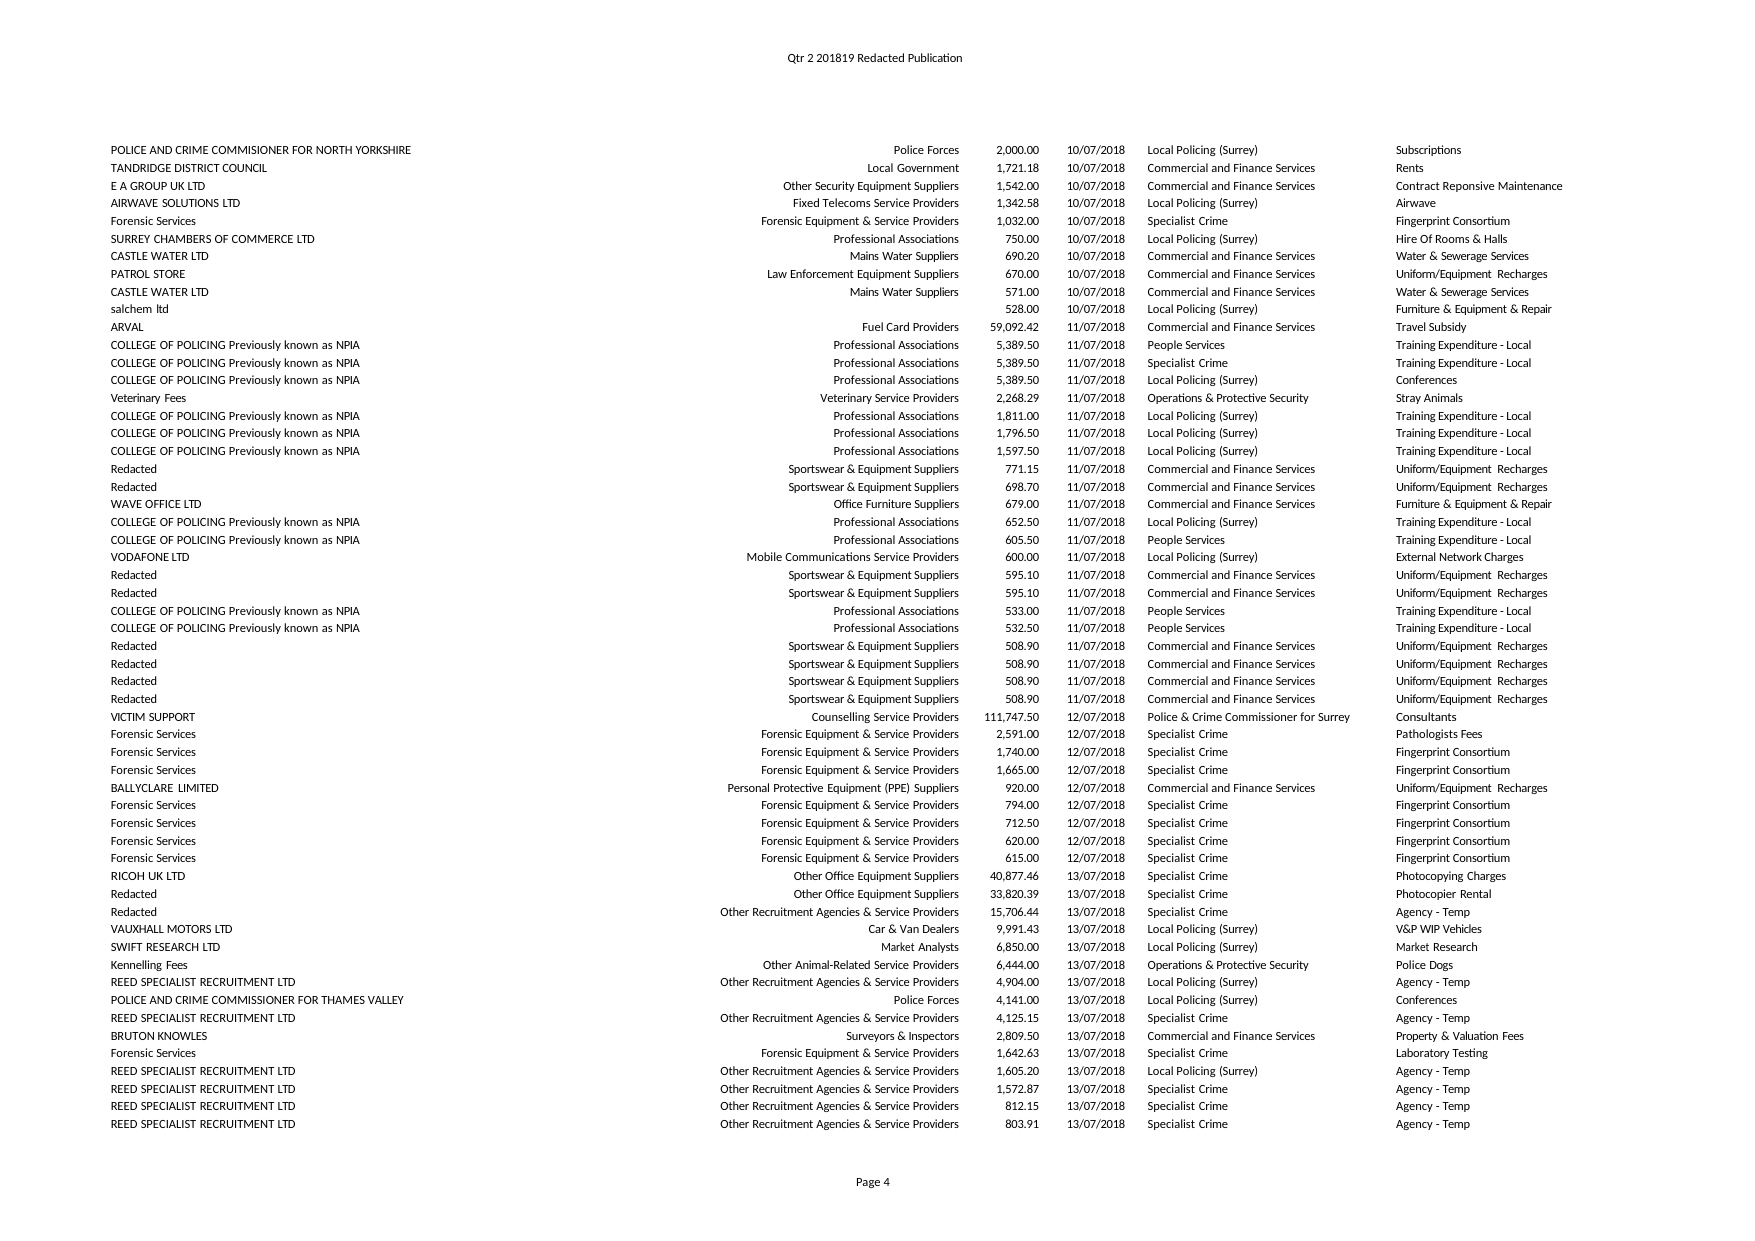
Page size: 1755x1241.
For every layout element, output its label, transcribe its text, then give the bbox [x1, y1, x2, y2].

table_cell Agency - Temp [1374, 974, 1568, 992]
table_cell Sportswear & Equipment Suppliers [567, 567, 969, 584]
table_cell 508.90 [970, 638, 1052, 655]
table_cell 750.00 [970, 230, 1052, 248]
table_cell Other Recruitment Agencies & Service Providers [567, 903, 969, 921]
table_cell 11/07/2018 [1053, 673, 1137, 691]
table_cell Commercial and Finance Services [1137, 478, 1373, 496]
table_cell 1,597.50 [970, 443, 1052, 461]
table_cell Agency - Temp [1374, 1116, 1568, 1133]
table_cell Local Policing (Surrey) [1137, 195, 1373, 213]
table_cell Professional Associations [567, 531, 969, 549]
table_cell 533.00 [970, 602, 1052, 620]
table_cell 13/07/2018 [1053, 956, 1137, 974]
table_cell 532.50 [970, 620, 1052, 638]
table_cell 615.00 [970, 850, 1052, 868]
table_cell Airwave [1374, 195, 1568, 213]
table_cell Uniform/Equipment Recharges [1374, 638, 1568, 655]
table_cell Uniform/Equipment Recharges [1374, 567, 1568, 584]
table_cell Police Dogs [1374, 956, 1568, 974]
table_cell 670.00 [970, 266, 1052, 283]
table_cell CASTLE WATER LTD [108, 248, 567, 266]
table_cell VODAFONE LTD [108, 549, 567, 567]
table_cell COLLEGE OF POLICING Previously known as NPIA [108, 514, 567, 531]
table_cell 12/07/2018 [1053, 779, 1137, 797]
table_cell Operations & Protective Security [1137, 956, 1373, 974]
table_cell 13/07/2018 [1053, 1027, 1137, 1045]
table_cell Specialist Crime [1137, 1116, 1373, 1133]
table_cell Fingerprint Consortium [1374, 744, 1568, 762]
table_cell Fingerprint Consortium [1374, 815, 1568, 832]
table_cell Uniform/Equipment Recharges [1374, 779, 1568, 797]
table_cell Agency - Temp [1374, 903, 1568, 921]
table_cell Other Office Equipment Suppliers [567, 868, 969, 886]
table_cell Forensic Services [108, 213, 567, 230]
table_cell Mobile Communications Service Providers [567, 549, 969, 567]
table_cell Consultants [1374, 709, 1568, 726]
table_cell Professional Associations [567, 443, 969, 461]
table_cell 698.70 [970, 478, 1052, 496]
table_cell 33,820.39 [970, 886, 1052, 903]
table_cell Specialist Crime [1137, 726, 1373, 744]
table_cell 13/07/2018 [1053, 1045, 1137, 1063]
table_cell Forensic Services [108, 833, 567, 850]
table_cell SWIFT RESEARCH LTD [108, 939, 567, 956]
table_cell Professional Associations [567, 602, 969, 620]
table_cell AIRWAVE SOLUTIONS LTD [108, 195, 567, 213]
table_cell BALLYCLARE LIMITED [108, 779, 567, 797]
table_cell 571.00 [970, 284, 1052, 301]
table_cell Professional Associations [567, 514, 969, 531]
table_cell Surveyors & Inspectors [567, 1027, 969, 1045]
table_cell Fingerprint Consortium [1374, 213, 1568, 230]
table_cell 1,342.58 [970, 195, 1052, 213]
table_cell Commercial and Finance Services [1137, 461, 1373, 478]
table_cell Local Policing (Surrey) [1137, 549, 1373, 567]
table_cell Redacted [108, 903, 567, 921]
table_cell Veterinary Service Providers [567, 390, 969, 407]
table_cell 595.10 [970, 585, 1052, 602]
table_cell Specialist Crime [1137, 815, 1373, 832]
table_cell 12/07/2018 [1053, 726, 1137, 744]
table_cell 13/07/2018 [1053, 886, 1137, 903]
table_cell Commercial and Finance Services [1137, 585, 1373, 602]
table_cell Water & Sewerage Services [1374, 248, 1568, 266]
table_cell Commercial and Finance Services [1137, 779, 1373, 797]
table_cell COLLEGE OF POLICING Previously known as NPIA [108, 372, 567, 390]
table_cell COLLEGE OF POLICING Previously known as NPIA [108, 531, 567, 549]
table_cell Forensic Equipment & Service Providers [567, 833, 969, 850]
table_cell Forensic Equipment & Service Providers [567, 726, 969, 744]
table_cell 508.90 [970, 655, 1052, 673]
table_header Subscriptions [1374, 143, 1568, 159]
table_cell Forensic Services [108, 744, 567, 762]
table_cell Uniform/Equipment Recharges [1374, 461, 1568, 478]
table_cell 11/07/2018 [1053, 514, 1137, 531]
table_cell 13/07/2018 [1053, 992, 1137, 1009]
table_header 10/07/2018 [1053, 143, 1137, 159]
table_cell Other Animal-Related Service Providers [567, 956, 969, 974]
table_cell 803.91 [970, 1116, 1052, 1133]
table_cell PATROL STORE [108, 266, 567, 283]
table_cell Sportswear & Equipment Suppliers [567, 585, 969, 602]
table_cell 528.00 [970, 301, 1052, 319]
table_cell 605.50 [970, 531, 1052, 549]
table_cell Local Policing (Surrey) [1137, 408, 1373, 425]
table_cell 10/07/2018 [1053, 160, 1137, 177]
table_cell RICOH UK LTD [108, 868, 567, 886]
table_cell 11/07/2018 [1053, 567, 1137, 584]
table_cell Fingerprint Consortium [1374, 762, 1568, 779]
table_cell Redacted [108, 655, 567, 673]
table_cell Fingerprint Consortium [1374, 850, 1568, 868]
table_cell 9,991.43 [970, 921, 1052, 939]
table_cell 40,877.46 [970, 868, 1052, 886]
table_cell Commercial and Finance Services [1137, 673, 1373, 691]
table_cell People Services [1137, 337, 1373, 354]
table_cell Commercial and Finance Services [1137, 266, 1373, 283]
table_cell Pathologists Fees [1374, 726, 1568, 744]
table_cell Forensic Equipment & Service Providers [567, 762, 969, 779]
table_cell Local Policing (Surrey) [1137, 992, 1373, 1009]
table_cell 2,809.50 [970, 1027, 1052, 1045]
table_cell Forensic Equipment & Service Providers [567, 797, 969, 815]
table_cell 111,747.50 [970, 709, 1052, 726]
table_cell V&P WIP Vehicles [1374, 921, 1568, 939]
table_cell WAVE OFFICE LTD [108, 496, 567, 514]
table_cell Local Government [567, 160, 969, 177]
table_cell [567, 301, 969, 319]
table_cell Local Policing (Surrey) [1137, 425, 1373, 443]
table_cell Local Policing (Surrey) [1137, 921, 1373, 939]
table_cell Specialist Crime [1137, 850, 1373, 868]
table_cell Hire Of Rooms & Halls [1374, 230, 1568, 248]
table_cell 11/07/2018 [1053, 602, 1137, 620]
table_cell Redacted [108, 691, 567, 708]
table_cell Laboratory Testing [1374, 1045, 1568, 1063]
table_cell 5,389.50 [970, 354, 1052, 372]
table_cell Redacted [108, 478, 567, 496]
table_cell Property & Valuation Fees [1374, 1027, 1568, 1045]
table_cell Specialist Crime [1137, 354, 1373, 372]
table_cell 5,389.50 [970, 337, 1052, 354]
table_cell Professional Associations [567, 425, 969, 443]
table_cell Other Recruitment Agencies & Service Providers [567, 1098, 969, 1116]
table_cell 4,141.00 [970, 992, 1052, 1009]
table_cell Contract Reponsive Maintenance [1374, 177, 1568, 195]
table_cell 13/07/2018 [1053, 1010, 1137, 1027]
table_cell Local Policing (Surrey) [1137, 372, 1373, 390]
table_cell 12/07/2018 [1053, 833, 1137, 850]
table_cell 2,591.00 [970, 726, 1052, 744]
table_cell People Services [1137, 602, 1373, 620]
table_cell Sportswear & Equipment Suppliers [567, 655, 969, 673]
table_cell Fingerprint Consortium [1374, 833, 1568, 850]
table_cell Redacted [108, 638, 567, 655]
table_cell 11/07/2018 [1053, 443, 1137, 461]
table_cell REED SPECIALIST RECRUITMENT LTD [108, 1080, 567, 1098]
table_cell Specialist Crime [1137, 886, 1373, 903]
table_cell 12/07/2018 [1053, 850, 1137, 868]
table_cell Uniform/Equipment Recharges [1374, 691, 1568, 708]
table_cell Forensic Services [108, 1045, 567, 1063]
table_cell 652.50 [970, 514, 1052, 531]
table_cell 11/07/2018 [1053, 354, 1137, 372]
table_cell Redacted [108, 673, 567, 691]
table_cell Sportswear & Equipment Suppliers [567, 638, 969, 655]
table_cell 11/07/2018 [1053, 319, 1137, 337]
table_cell REED SPECIALIST RECRUITMENT LTD [108, 1116, 567, 1133]
table_cell People Services [1137, 531, 1373, 549]
table_cell 771.15 [970, 461, 1052, 478]
table_cell Professional Associations [567, 408, 969, 425]
table_cell Local Policing (Surrey) [1137, 939, 1373, 956]
table_cell People Services [1137, 620, 1373, 638]
table_cell Commercial and Finance Services [1137, 319, 1373, 337]
table_cell Commercial and Finance Services [1137, 284, 1373, 301]
table_cell TANDRIDGE DISTRICT COUNCIL [108, 160, 567, 177]
table_cell 11/07/2018 [1053, 531, 1137, 549]
table_cell Training Expenditure - Local [1374, 425, 1568, 443]
table_cell Office Furniture Suppliers [567, 496, 969, 514]
table_cell 1,542.00 [970, 177, 1052, 195]
table_cell 11/07/2018 [1053, 478, 1137, 496]
table_cell Specialist Crime [1137, 1098, 1373, 1116]
table_cell Forensic Equipment & Service Providers [567, 815, 969, 832]
table_cell Specialist Crime [1137, 868, 1373, 886]
table_cell 13/07/2018 [1053, 868, 1137, 886]
table_cell 6,850.00 [970, 939, 1052, 956]
table_cell Professional Associations [567, 354, 969, 372]
table_cell Training Expenditure - Local [1374, 531, 1568, 549]
table_cell 13/07/2018 [1053, 1080, 1137, 1098]
table_cell 1,740.00 [970, 744, 1052, 762]
table_cell Redacted [108, 567, 567, 584]
table_cell COLLEGE OF POLICING Previously known as NPIA [108, 408, 567, 425]
table_cell 10/07/2018 [1053, 195, 1137, 213]
table_cell Training Expenditure - Local [1374, 337, 1568, 354]
table_cell Specialist Crime [1137, 1010, 1373, 1027]
table_cell 11/07/2018 [1053, 585, 1137, 602]
table_cell 1,572.87 [970, 1080, 1052, 1098]
table_cell Other Recruitment Agencies & Service Providers [567, 974, 969, 992]
table_cell Commercial and Finance Services [1137, 655, 1373, 673]
table_cell Uniform/Equipment Recharges [1374, 673, 1568, 691]
table_cell Forensic Equipment & Service Providers [567, 1045, 969, 1063]
table_cell salchem ltd [108, 301, 567, 319]
table_cell Fingerprint Consortium [1374, 797, 1568, 815]
table_cell 12/07/2018 [1053, 797, 1137, 815]
table_cell 13/07/2018 [1053, 1116, 1137, 1133]
table_cell 10/07/2018 [1053, 266, 1137, 283]
table_cell Mains Water Suppliers [567, 284, 969, 301]
table_cell 508.90 [970, 673, 1052, 691]
table_cell SURREY CHAMBERS OF COMMERCE LTD [108, 230, 567, 248]
table_cell Uniform/Equipment Recharges [1374, 585, 1568, 602]
table_cell Local Policing (Surrey) [1137, 301, 1373, 319]
table_cell 620.00 [970, 833, 1052, 850]
table_cell Market Research [1374, 939, 1568, 956]
table_cell Sportswear & Equipment Suppliers [567, 478, 969, 496]
table_cell 11/07/2018 [1053, 390, 1137, 407]
table_cell 10/07/2018 [1053, 248, 1137, 266]
table_cell 4,125.15 [970, 1010, 1052, 1027]
table_cell Forensic Equipment & Service Providers [567, 744, 969, 762]
table_cell ARVAL [108, 319, 567, 337]
table_cell 59,092.42 [970, 319, 1052, 337]
table_cell 712.50 [970, 815, 1052, 832]
table_cell 4,904.00 [970, 974, 1052, 992]
table_cell Local Policing (Surrey) [1137, 514, 1373, 531]
table_cell 13/07/2018 [1053, 1098, 1137, 1116]
table_cell Local Policing (Surrey) [1137, 230, 1373, 248]
table_cell Police Forces [567, 992, 969, 1009]
table_cell Mains Water Suppliers [567, 248, 969, 266]
table_cell Furniture & Equipment & Repair [1374, 301, 1568, 319]
table_cell 11/07/2018 [1053, 620, 1137, 638]
table_cell Forensic Services [108, 850, 567, 868]
table_cell Fixed Telecoms Service Providers [567, 195, 969, 213]
table_cell Law Enforcement Equipment Suppliers [567, 266, 969, 283]
table_cell Rents [1374, 160, 1568, 177]
table_cell 11/07/2018 [1053, 655, 1137, 673]
table_cell Commercial and Finance Services [1137, 691, 1373, 708]
table_cell COLLEGE OF POLICING Previously known as NPIA [108, 425, 567, 443]
table_cell 10/07/2018 [1053, 213, 1137, 230]
table_cell 11/07/2018 [1053, 408, 1137, 425]
table_header Local Policing (Surrey) [1137, 143, 1373, 159]
table_cell Training Expenditure - Local [1374, 620, 1568, 638]
table_cell Redacted [108, 461, 567, 478]
table_cell Other Office Equipment Suppliers [567, 886, 969, 903]
table_cell 690.20 [970, 248, 1052, 266]
table_cell 10/07/2018 [1053, 230, 1137, 248]
table_cell 10/07/2018 [1053, 284, 1137, 301]
table_cell COLLEGE OF POLICING Previously known as NPIA [108, 354, 567, 372]
table_cell Commercial and Finance Services [1137, 160, 1373, 177]
table_cell Conferences [1374, 372, 1568, 390]
table_header 2,000.00 [970, 143, 1052, 159]
table_cell Forensic Services [108, 797, 567, 815]
table_cell Redacted [108, 886, 567, 903]
table_cell Agency - Temp [1374, 1063, 1568, 1080]
table_cell Training Expenditure - Local [1374, 443, 1568, 461]
table_cell Training Expenditure - Local [1374, 354, 1568, 372]
table_cell Fuel Card Providers [567, 319, 969, 337]
table_cell Local Policing (Surrey) [1137, 1063, 1373, 1080]
table_cell Stray Animals [1374, 390, 1568, 407]
table_cell 11/07/2018 [1053, 691, 1137, 708]
table_cell Commercial and Finance Services [1137, 567, 1373, 584]
table_cell 11/07/2018 [1053, 425, 1137, 443]
table_cell COLLEGE OF POLICING Previously known as NPIA [108, 443, 567, 461]
table_cell Conferences [1374, 992, 1568, 1009]
table_cell Forensic Services [108, 762, 567, 779]
table_cell 920.00 [970, 779, 1052, 797]
table_cell 13/07/2018 [1053, 921, 1137, 939]
table_cell 13/07/2018 [1053, 903, 1137, 921]
table_cell 11/07/2018 [1053, 337, 1137, 354]
table_cell Forensic Services [108, 815, 567, 832]
table_cell VAUXHALL MOTORS LTD [108, 921, 567, 939]
table_cell External Network Charges [1374, 549, 1568, 567]
table_cell Police & Crime Commissioner for Surrey [1137, 709, 1373, 726]
table_cell Professional Associations [567, 620, 969, 638]
table_cell 11/07/2018 [1053, 549, 1137, 567]
table_cell Professional Associations [567, 230, 969, 248]
table_cell 13/07/2018 [1053, 974, 1137, 992]
table_cell Specialist Crime [1137, 1080, 1373, 1098]
table_cell VICTIM SUPPORT [108, 709, 567, 726]
table_cell COLLEGE OF POLICING Previously known as NPIA [108, 337, 567, 354]
table_cell Professional Associations [567, 337, 969, 354]
table_cell Specialist Crime [1137, 744, 1373, 762]
table_cell Agency - Temp [1374, 1010, 1568, 1027]
table_cell 600.00 [970, 549, 1052, 567]
table_cell E A GROUP UK LTD [108, 177, 567, 195]
table_cell Sportswear & Equipment Suppliers [567, 691, 969, 708]
table_cell REED SPECIALIST RECRUITMENT LTD [108, 974, 567, 992]
table_cell Uniform/Equipment Recharges [1374, 478, 1568, 496]
table_cell Agency - Temp [1374, 1080, 1568, 1098]
table_header POLICE AND CRIME COMMISIONER FOR NORTH YORKSHIRE [108, 143, 567, 159]
table_cell 6,444.00 [970, 956, 1052, 974]
table_cell Travel Subsidy [1374, 319, 1568, 337]
table_cell 11/07/2018 [1053, 372, 1137, 390]
table_cell Training Expenditure - Local [1374, 602, 1568, 620]
table_cell REED SPECIALIST RECRUITMENT LTD [108, 1063, 567, 1080]
table_cell Other Security Equipment Suppliers [567, 177, 969, 195]
table_cell Specialist Crime [1137, 213, 1373, 230]
table_cell 12/07/2018 [1053, 762, 1137, 779]
table_cell 12/07/2018 [1053, 815, 1137, 832]
table_cell 11/07/2018 [1053, 638, 1137, 655]
table_cell Local Policing (Surrey) [1137, 443, 1373, 461]
table_cell Training Expenditure - Local [1374, 408, 1568, 425]
table_cell Sportswear & Equipment Suppliers [567, 673, 969, 691]
table_cell 12/07/2018 [1053, 709, 1137, 726]
table_cell Training Expenditure - Local [1374, 514, 1568, 531]
table_cell CASTLE WATER LTD [108, 284, 567, 301]
table_cell Car & Van Dealers [567, 921, 969, 939]
table_cell 5,389.50 [970, 372, 1052, 390]
table_cell Kennelling Fees [108, 956, 567, 974]
table_cell COLLEGE OF POLICING Previously known as NPIA [108, 602, 567, 620]
table_cell Sportswear & Equipment Suppliers [567, 461, 969, 478]
table_cell Water & Sewerage Services [1374, 284, 1568, 301]
table_cell Specialist Crime [1137, 797, 1373, 815]
table_cell Uniform/Equipment Recharges [1374, 266, 1568, 283]
table_cell Other Recruitment Agencies & Service Providers [567, 1010, 969, 1027]
table_cell 794.00 [970, 797, 1052, 815]
table_cell Forensic Equipment & Service Providers [567, 213, 969, 230]
table_cell 1,605.20 [970, 1063, 1052, 1080]
table_cell 1,665.00 [970, 762, 1052, 779]
table_cell 679.00 [970, 496, 1052, 514]
table_cell 1,811.00 [970, 408, 1052, 425]
table_header Police Forces [567, 143, 969, 159]
table_cell Personal Protective Equipment (PPE) Suppliers [567, 779, 969, 797]
table_cell Veterinary Fees [108, 390, 567, 407]
table_cell 1,721.18 [970, 160, 1052, 177]
table_cell Commercial and Finance Services [1137, 177, 1373, 195]
table_cell Operations & Protective Security [1137, 390, 1373, 407]
table_cell Forensic Services [108, 726, 567, 744]
table_cell Commercial and Finance Services [1137, 638, 1373, 655]
table_cell Other Recruitment Agencies & Service Providers [567, 1080, 969, 1098]
table_cell Forensic Equipment & Service Providers [567, 850, 969, 868]
table_cell 812.15 [970, 1098, 1052, 1116]
table_cell 10/07/2018 [1053, 177, 1137, 195]
table_cell POLICE AND CRIME COMMISSIONER FOR THAMES VALLEY [108, 992, 567, 1009]
table_cell REED SPECIALIST RECRUITMENT LTD [108, 1010, 567, 1027]
table_cell 595.10 [970, 567, 1052, 584]
table_cell Local Policing (Surrey) [1137, 974, 1373, 992]
table_cell Uniform/Equipment Recharges [1374, 655, 1568, 673]
table_cell 13/07/2018 [1053, 939, 1137, 956]
table_cell Specialist Crime [1137, 1045, 1373, 1063]
table_cell 15,706.44 [970, 903, 1052, 921]
table_cell Commercial and Finance Services [1137, 248, 1373, 266]
table_cell COLLEGE OF POLICING Previously known as NPIA [108, 620, 567, 638]
table_cell REED SPECIALIST RECRUITMENT LTD [108, 1098, 567, 1116]
table_cell Specialist Crime [1137, 833, 1373, 850]
table_cell Commercial and Finance Services [1137, 496, 1373, 514]
table_cell Furniture & Equipment & Repair [1374, 496, 1568, 514]
table_cell Other Recruitment Agencies & Service Providers [567, 1063, 969, 1080]
table_cell 11/07/2018 [1053, 496, 1137, 514]
table_cell 1,032.00 [970, 213, 1052, 230]
table_cell Redacted [108, 585, 567, 602]
table_cell 10/07/2018 [1053, 301, 1137, 319]
table_cell Specialist Crime [1137, 903, 1373, 921]
table_cell Counselling Service Providers [567, 709, 969, 726]
table_cell 11/07/2018 [1053, 461, 1137, 478]
table_cell Other Recruitment Agencies & Service Providers [567, 1116, 969, 1133]
table_cell 12/07/2018 [1053, 744, 1137, 762]
table_cell 2,268.29 [970, 390, 1052, 407]
table_cell 13/07/2018 [1053, 1063, 1137, 1080]
table_cell 508.90 [970, 691, 1052, 708]
table_cell 1,642.63 [970, 1045, 1052, 1063]
table_cell Photocopier Rental [1374, 886, 1568, 903]
table_cell Specialist Crime [1137, 762, 1373, 779]
table_cell Professional Associations [567, 372, 969, 390]
table_cell 1,796.50 [970, 425, 1052, 443]
table_cell BRUTON KNOWLES [108, 1027, 567, 1045]
table_cell Agency - Temp [1374, 1098, 1568, 1116]
table_cell Commercial and Finance Services [1137, 1027, 1373, 1045]
table_cell Market Analysts [567, 939, 969, 956]
table_cell Photocopying Charges [1374, 868, 1568, 886]
